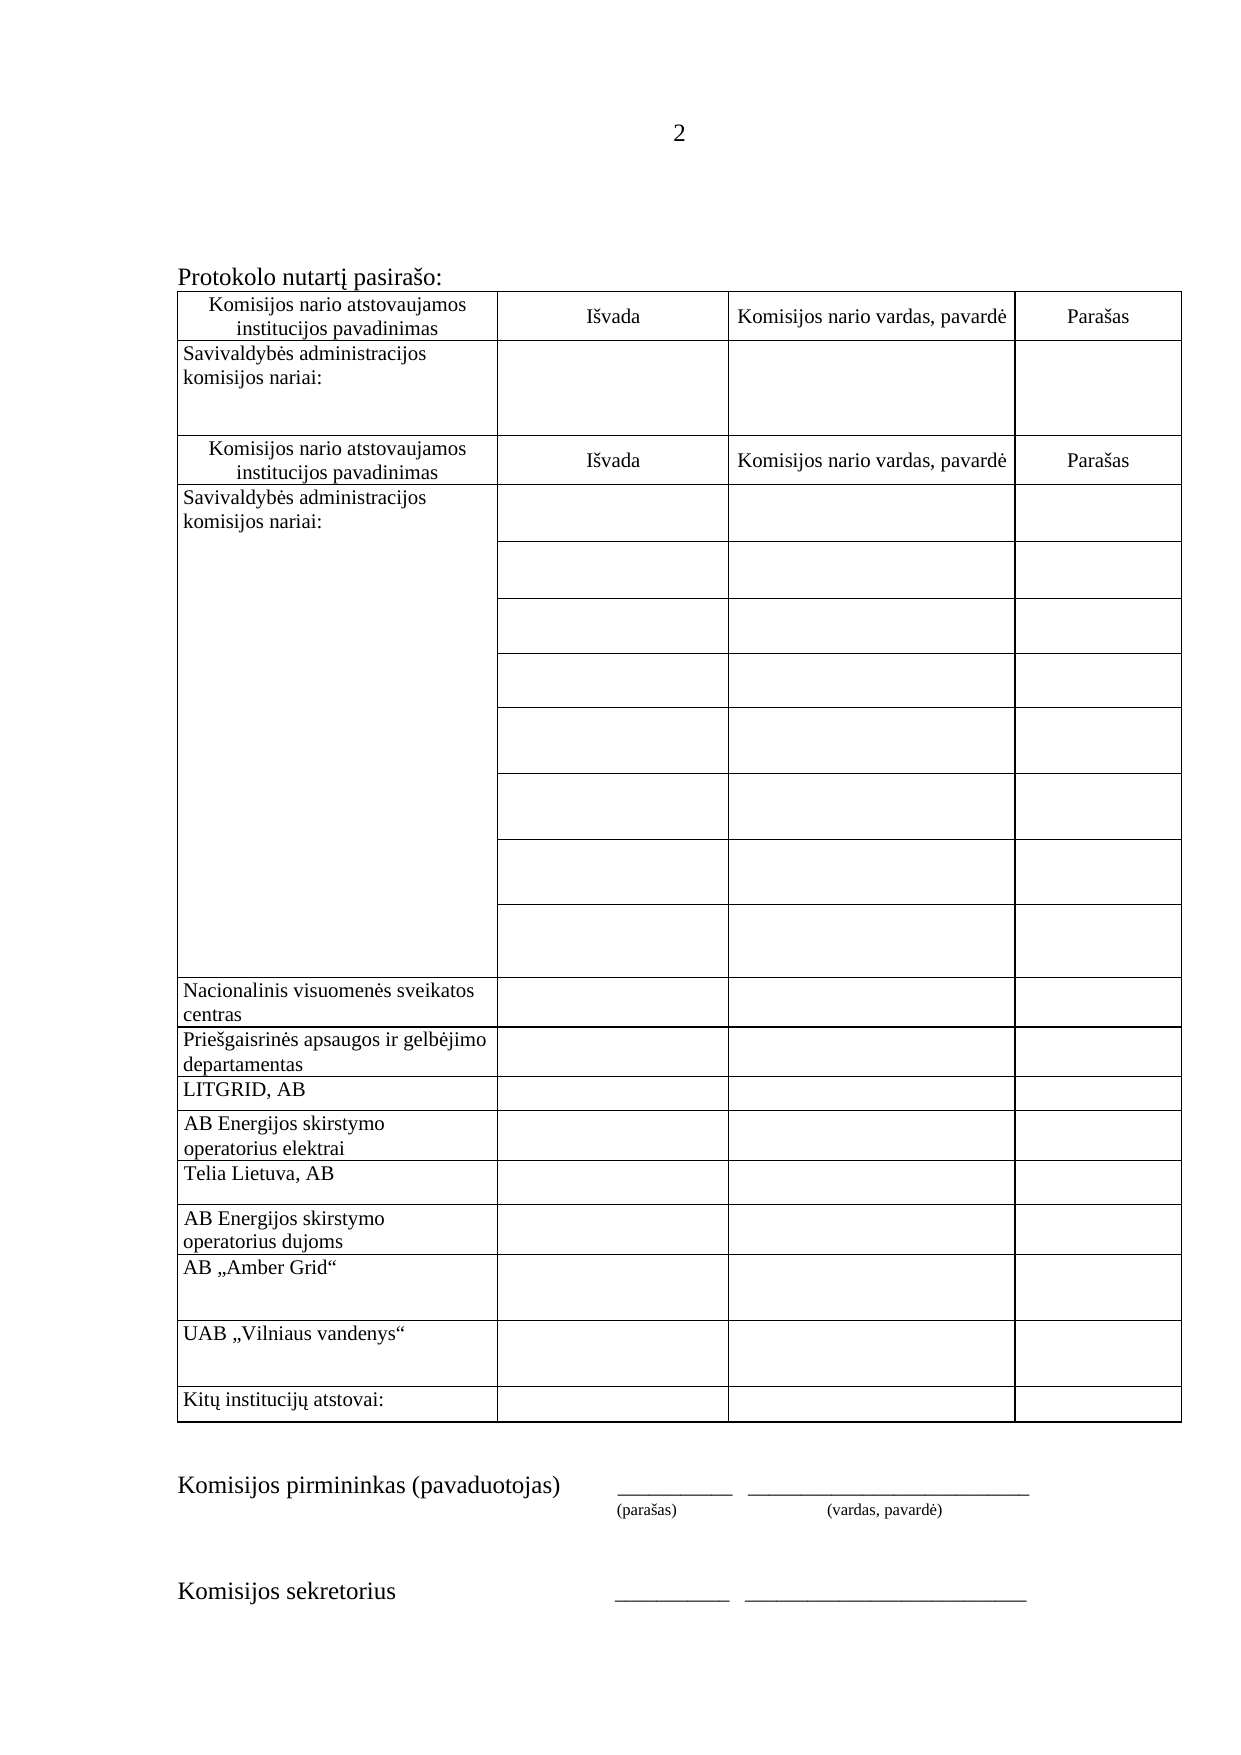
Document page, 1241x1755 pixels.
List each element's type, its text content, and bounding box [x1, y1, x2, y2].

table_cell [498, 485, 728, 541]
table_cell [1016, 1077, 1181, 1110]
table_cell [1016, 542, 1181, 598]
text Protokolo nutartį pasirašo: [177, 262, 1181, 291]
table_cell [1016, 1321, 1181, 1386]
table_cell AB Energijos skirstymo operatorius dujoms [178, 1205, 497, 1253]
table_cell [498, 1111, 728, 1159]
table_cell [1016, 840, 1181, 904]
table_cell [498, 341, 728, 434]
table_cell [498, 1028, 728, 1076]
table_cell [729, 542, 1014, 598]
table_cell [729, 1205, 1014, 1253]
table_cell [729, 599, 1014, 653]
table_cell [498, 542, 728, 598]
table_cell [1016, 1387, 1181, 1421]
table_cell [498, 1077, 728, 1110]
table_cell [498, 1205, 728, 1253]
table_cell [729, 1111, 1014, 1159]
table_cell [729, 1028, 1014, 1076]
table_cell [498, 599, 728, 653]
table_cell [498, 1255, 728, 1320]
table_cell [729, 1077, 1014, 1110]
table_cell [1016, 978, 1181, 1026]
table_cell [729, 1321, 1014, 1386]
text Komisijos pirmininkas (pavaduotojas) ___________ ___________________________ [177, 1471, 1181, 1499]
table_cell [729, 341, 1014, 434]
table_cell Nacionalinis visuomenės sveikatos centras [178, 978, 497, 1026]
table_cell LITGRID, AB [178, 1077, 497, 1110]
table_cell [729, 1387, 1014, 1421]
table_cell [498, 654, 728, 707]
table_cell Parašas [1016, 436, 1181, 484]
table_cell [1016, 654, 1181, 707]
table_cell [1016, 774, 1181, 838]
table_cell Telia Lietuva, AB [178, 1161, 497, 1204]
table_cell Kitų institucijų atstovai: [178, 1387, 497, 1421]
table_header Komisijos nario atstovaujamos institucijos pavadinimas [178, 292, 497, 340]
table_cell [729, 485, 1014, 541]
table_cell [729, 1161, 1014, 1204]
table_cell AB Energijos skirstymo operatorius elektrai [178, 1111, 497, 1159]
table_cell [498, 774, 728, 838]
table_cell Savivaldybės administracijos komisijos nariai: [178, 341, 497, 434]
table_cell UAB „Vilniaus vandenys“ [178, 1321, 497, 1386]
table_cell [1016, 485, 1181, 541]
table_cell [729, 654, 1014, 707]
table_cell [1016, 341, 1181, 434]
table_cell [498, 1321, 728, 1386]
table_cell Išvada [498, 436, 728, 484]
table_header Komisijos nario vardas, pavardė [729, 292, 1014, 340]
table_cell [729, 978, 1014, 1026]
table_cell Priešgaisrinės apsaugos ir gelbėjimo departamentas [178, 1028, 497, 1076]
table_cell [498, 905, 728, 977]
table_cell [729, 905, 1014, 977]
table_cell AB „Amber Grid“ [178, 1255, 497, 1320]
table_cell [729, 774, 1014, 838]
table_cell [1016, 1111, 1181, 1159]
text Komisijos sekretorius ___________ ___________________________ [177, 1576, 1181, 1605]
table_cell [1016, 1028, 1181, 1076]
table_cell [1016, 1205, 1181, 1253]
table_cell [729, 1255, 1014, 1320]
table_cell Komisijos nario atstovaujamos institucijos pavadinimas [178, 436, 497, 484]
table_cell [1016, 708, 1181, 773]
table_cell [498, 1161, 728, 1204]
table_cell [1016, 905, 1181, 977]
table_cell [1016, 1255, 1181, 1320]
table_cell [498, 1387, 728, 1421]
table_cell Komisijos nario vardas, pavardė [729, 436, 1014, 484]
table_cell Savivaldybės administracijos komisijos nariai: [178, 485, 497, 977]
text (parašas) (vardas, pavardė) [177, 1499, 1181, 1518]
table_cell [498, 840, 728, 904]
table_cell [498, 978, 728, 1026]
table_header Išvada [498, 292, 728, 340]
table_cell [729, 840, 1014, 904]
table_cell [1016, 599, 1181, 653]
table_cell [1016, 1161, 1181, 1204]
table_cell [729, 708, 1014, 773]
table_cell [498, 708, 728, 773]
table_header Parašas [1016, 292, 1181, 340]
